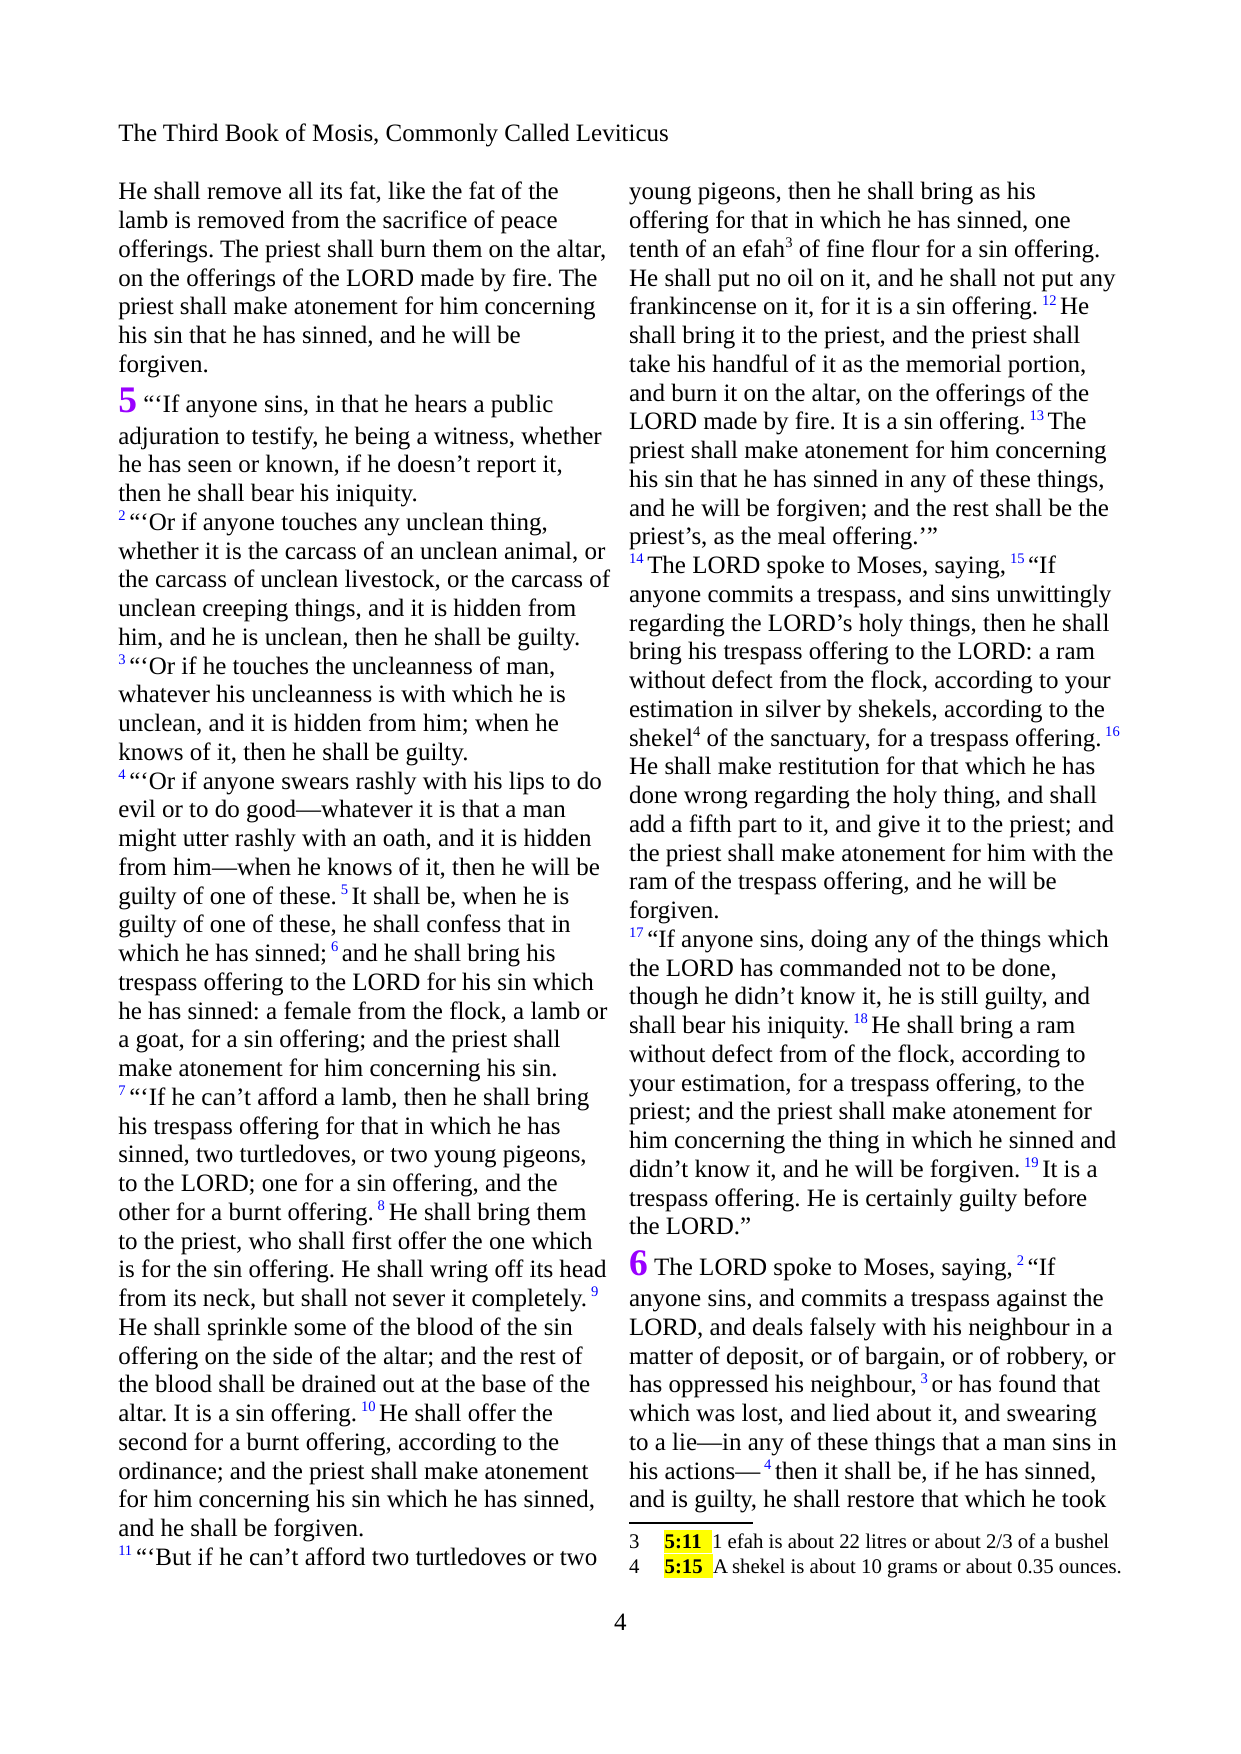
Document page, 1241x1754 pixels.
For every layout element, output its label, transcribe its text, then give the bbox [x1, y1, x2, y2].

text 14 The LORD spoke to Moses, saying, 15 “If anyone commits a trespass, and sins unwittingly regarding the LORD’s holy things, then he shall bring his trespass offering to the LORD: a ram without defect from the flock, according to your estimation in silver by shekels, according to the shekel of the sanctuary, for a trespass offering. 16 He shall make restitution for that which he has done wrong regarding the holy thing, and shall add a fifth part to it, and give it to the priest; and the priest shall make atonement for him with the ram of the trespass offering, and he will be forgiven. [629, 550, 1122, 924]
text young pigeons, then he shall bring as his offering for that in which he has sinned, one tenth of an efah of fine flour for a sin offering. He shall put no oil on it, and he shall not put any frankincense on it, for it is a sin offering. 12 He shall bring it to the priest, and the priest shall take his handful of it as the memorial portion, and burn it on the altar, on the offerings of the LORD made by fire. It is a sin offering. 13 The priest shall make atonement for him concerning his sin that he has sinned in any of these things, and he will be forgiven; and the rest shall be the priest’s, as the meal offering.’” [629, 176, 1122, 550]
text 6 The LORD spoke to Moses, saying, 2 “If anyone sins, and commits a trespass against the LORD, and deals falsely with his neighbour in a matter of deposit, or of bargain, or of robbery, or has oppressed his neighbour, 3 or has found that which was lost, and lied about it, and swearing to a lie—in any of these things that a man sins in his actions— 4 then it shall be, if he has sinned, and is guilty, he shall restore that which he took [629, 1240, 1122, 1513]
text He shall remove all its fat, like the fat of the lamb is removed from the sacrifice of peace offerings. The priest shall burn them on the altar, on the offerings of the LORD made by fire. The priest shall make atonement for him concerning his sin that he has sinned, and he will be forgiven. [118, 176, 611, 378]
text 5 “‘If anyone sins, in that he hears a public adjuration to testify, he being a witness, whether he has seen or known, if he doesn’t report it, then he shall bear his iniquity. [118, 378, 611, 507]
text 5:15 A shekel is about 10 grams or about 0.35 ounces. [629, 1553, 1122, 1578]
text 11 “‘But if he can’t afford two turtledoves or two [118, 1542, 611, 1571]
text 17 “If anyone sins, doing any of the things which the LORD has commanded not to be done, though he didn’t know it, he is still guilty, and shall bear his iniquity. 18 He shall bring a ram without defect from of the flock, according to your estimation, for a trespass offering, to the priest; and the priest shall make atonement for him concerning the thing in which he sinned and didn’t know it, and he will be forgiven. 19 It is a trespass offering. He is certainly guilty before the LORD.” [629, 924, 1122, 1240]
text 3 “‘Or if he touches the uncleanness of man, whatever his uncleanness is with which he is unclean, and it is hidden from him; when he knows of it, then he shall be guilty. [118, 651, 611, 766]
text 4 “‘Or if anyone swears rashly with his lips to do evil or to do good—whatever it is that a man might utter rashly with an oath, and it is hidden from him—when he knows of it, then he will be guilty of one of these. 5 It shall be, when he is guilty of one of these, he shall confess that in which he has sinned; 6 and he shall bring his trespass offering to the LORD for his sin which he has sinned: a female from the flock, a lamb or a goat, for a sin offering; and the priest shall make atonement for him concerning his sin. [118, 766, 611, 1082]
text 7 “‘If he can’t afford a lamb, then he shall bring his trespass offering for that in which he has sinned, two turtledoves, or two young pigeons, to the LORD; one for a sin offering, and the other for a burnt offering. 8 He shall bring them to the priest, who shall first offer the one which is for the sin offering. He shall wring off its head from its neck, but shall not sever it completely. 9 He shall sprinkle some of the blood of the sin offering on the side of the altar; and the rest of the blood shall be drained out at the base of the altar. It is a sin offering. 10 He shall offer the second for a burnt offering, according to the ordinance; and the priest shall make atonement for him concerning his sin which he has sinned, and he shall be forgiven. [118, 1082, 611, 1542]
text 2 “‘Or if anyone touches any unclean thing, whether it is the carcass of an unclean animal, or the carcass of unclean livestock, or the carcass of unclean creeping things, and it is hidden from him, and he is unclean, then he shall be guilty. [118, 507, 611, 651]
text 5:11 1 efah is about 22 litres or about 2/3 of a bushel [629, 1529, 1122, 1553]
